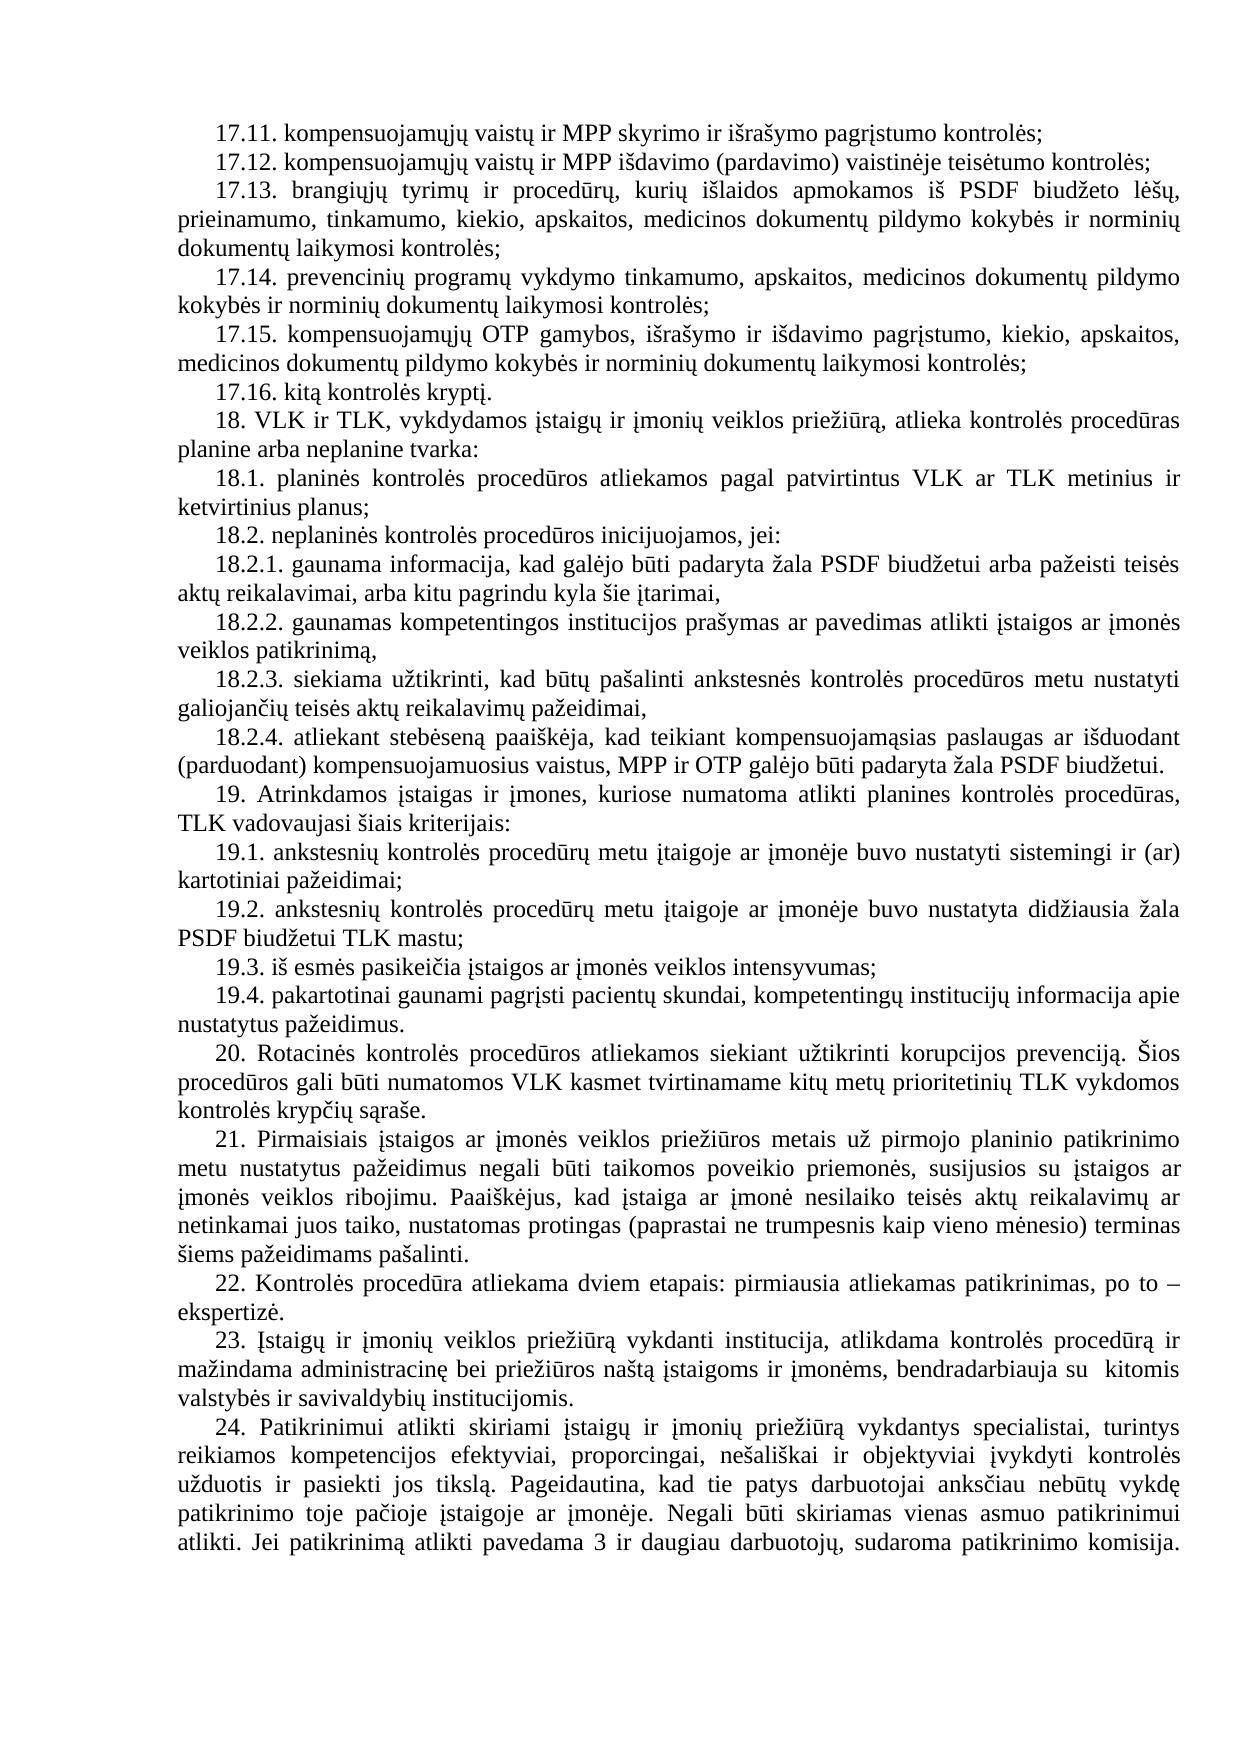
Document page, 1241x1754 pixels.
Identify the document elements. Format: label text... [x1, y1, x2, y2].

text 24. Patikrinimui atlikti skiriami įstaigų ir įmonių priežiūrą vykdantys specialistai, turintys reikiamos kompetencijos efektyviai, proporcingai, nešališkai ir objektyviai įvykdyti kontrolės užduotis ir pasiekti jos tikslą. Pageidautina, kad tie patys darbuotojai anksčiau nebūtų vykdę patikrinimo toje pačioje įstaigoje ar įmonėje. Negali būti skiriamas vienas asmuo patikrinimui atlikti. Jei patikrinimą atlikti pavedama 3 ir daugiau darbuotojų, sudaroma patikrinimo komisija. [177, 1412, 1181, 1556]
text 18.2. neplaninės kontrolės procedūros inicijuojamos, jei: [177, 521, 1181, 549]
text 21. Pirmaisiais įstaigos ar įmonės veiklos priežiūros metais už pirmojo planinio patikrinimo metu nustatytus pažeidimus negali būti taikomos poveikio priemonės, susijusios su įstaigos ar įmonės veiklos ribojimu. Paaiškėjus, kad įstaiga ar įmonė nesilaiko teisės aktų reikalavimų ar netinkamai juos taiko, nustatomas protingas (paprastai ne trumpesnis kaip vieno mėnesio) terminas šiems pažeidimams pašalinti. [177, 1124, 1181, 1268]
text 20. Rotacinės kontrolės procedūros atliekamos siekiant užtikrinti korupcijos prevenciją. Šios procedūros gali būti numatomos VLK kasmet tvirtinamame kitų metų prioritetinių TLK vykdomos kontrolės krypčių sąraše. [177, 1038, 1181, 1124]
text 19.4. pakartotinai gaunami pagrįsti pacientų skundai, kompetentingų institucijų informacija apie nustatytus pažeidimus. [177, 981, 1181, 1038]
text 23. Įstaigų ir įmonių veiklos priežiūrą vykdanti institucija, atlikdama kontrolės procedūrą ir mažindama administracinę bei priežiūros naštą įstaigoms ir įmonėms, bendradarbiauja su kitomis valstybės ir savivaldybių institucijomis. [177, 1326, 1181, 1412]
text 18.2.1. gaunama informacija, kad galėjo būti padaryta žala PSDF biudžetui arba pažeisti teisės aktų reikalavimai, arba kitu pagrindu kyla šie įtarimai, [177, 549, 1181, 607]
text 17.13. brangiųjų tyrimų ir procedūrų, kurių išlaidos apmokamos iš PSDF biudžeto lėšų, prieinamumo, tinkamumo, kiekio, apskaitos, medicinos dokumentų pildymo kokybės ir norminių dokumentų laikymosi kontrolės; [177, 176, 1181, 262]
text 18.2.2. gaunamas kompetentingos institucijos prašymas ar pavedimas atlikti įstaigos ar įmonės veiklos patikrinimą, [177, 607, 1181, 664]
text 18.2.4. atliekant stebėseną paaiškėja, kad teikiant kompensuojamąsias paslaugas ar išduodant (parduodant) kompensuojamuosius vaistus, MPP ir OTP galėjo būti padaryta žala PSDF biudžetui. [177, 722, 1181, 779]
text 19. Atrinkdamos įstaigas ir įmones, kuriose numatoma atlikti planines kontrolės procedūras, TLK vadovaujasi šiais kriterijais: [177, 779, 1181, 837]
text 18.2.3. siekiama užtikrinti, kad būtų pašalinti ankstesnės kontrolės procedūros metu nustatyti galiojančių teisės aktų reikalavimų pažeidimai, [177, 664, 1181, 722]
text 18.1. planinės kontrolės procedūros atliekamos pagal patvirtintus VLK ar TLK metinius ir ketvirtinius planus; [177, 463, 1181, 521]
text 17.14. prevencinių programų vykdymo tinkamumo, apskaitos, medicinos dokumentų pildymo kokybės ir norminių dokumentų laikymosi kontrolės; [177, 262, 1181, 319]
text 17.16. kitą kontrolės kryptį. [177, 377, 1181, 406]
text 18. VLK ir TLK, vykdydamos įstaigų ir įmonių veiklos priežiūrą, atlieka kontrolės procedūras planine arba neplanine tvarka: [177, 406, 1181, 463]
text 17.15. kompensuojamųjų OTP gamybos, išrašymo ir išdavimo pagrįstumo, kiekio, apskaitos, medicinos dokumentų pildymo kokybės ir norminių dokumentų laikymosi kontrolės; [177, 319, 1181, 377]
text 19.3. iš esmės pasikeičia įstaigos ar įmonės veiklos intensyvumas; [177, 952, 1181, 981]
text 19.1. ankstesnių kontrolės procedūrų metu įtaigoje ar įmonėje buvo nustatyti sistemingi ir (ar) kartotiniai pažeidimai; [177, 837, 1181, 894]
text 17.11. kompensuojamųjų vaistų ir MPP skyrimo ir išrašymo pagrįstumo kontrolės; [177, 118, 1181, 147]
text 19.2. ankstesnių kontrolės procedūrų metu įtaigoje ar įmonėje buvo nustatyta didžiausia žala PSDF biudžetui TLK mastu; [177, 894, 1181, 952]
text 17.12. kompensuojamųjų vaistų ir MPP išdavimo (pardavimo) vaistinėje teisėtumo kontrolės; [177, 147, 1181, 176]
text 22. Kontrolės procedūra atliekama dviem etapais: pirmiausia atliekamas patikrinimas, po to – ekspertizė. [177, 1268, 1181, 1326]
